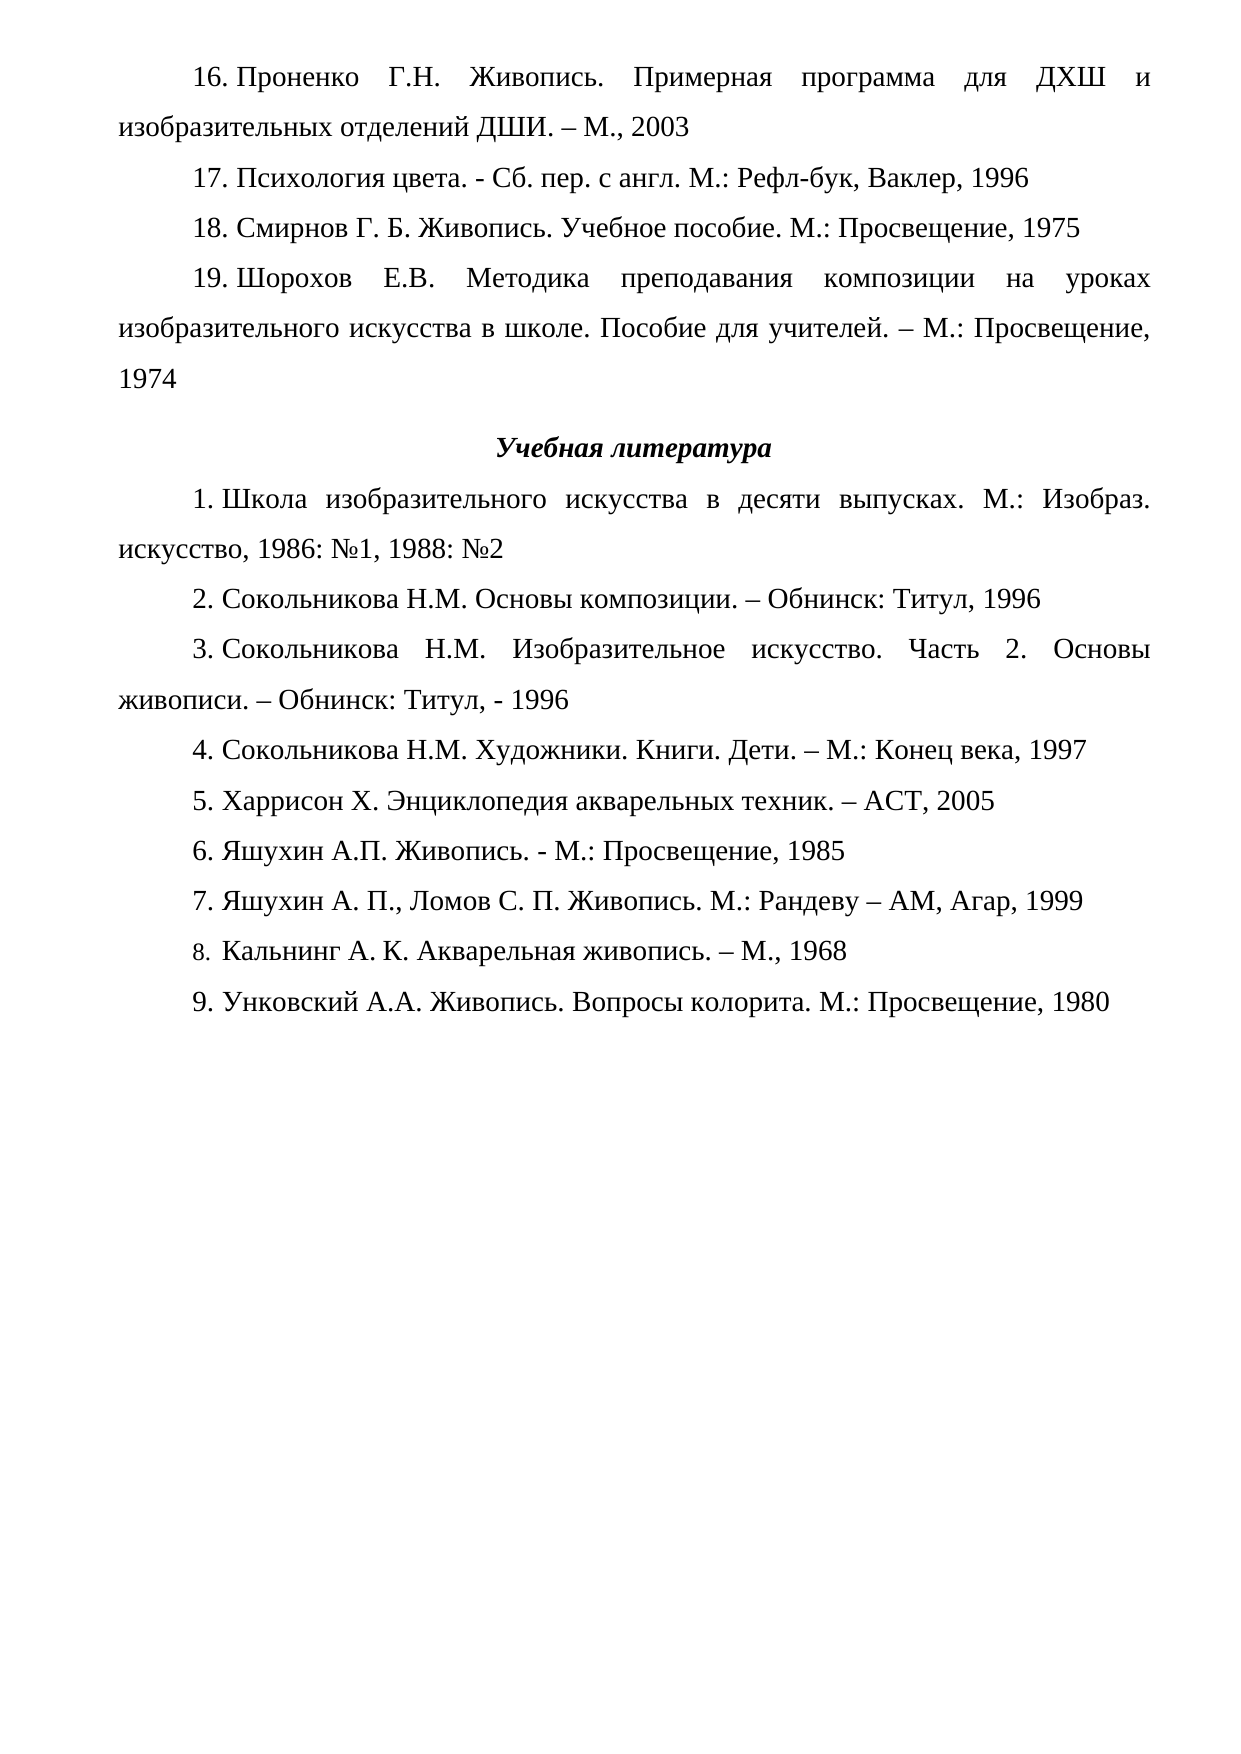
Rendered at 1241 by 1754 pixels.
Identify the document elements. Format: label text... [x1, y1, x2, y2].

list Смирнов Г. Б. Живопись. Учебное пособие. М.: Просвещение, 1975 [118, 210, 1152, 243]
list Яшухин А. П., Ломов С. П. Живопись. М.: Рандеву – АМ, Агар, 1999 [118, 883, 1152, 917]
list Шорохов Е.В. Методика преподавания композиции на уроках изобразительного искусства в школе. Пособие для учителей. – М.: Просвещение, 1974 [118, 260, 1152, 394]
list Школа изобразительного искусства в десяти выпусках. М.: Изобраз. искусство, 1986: №1, 1988: №2 [118, 481, 1152, 564]
list Сокольникова Н.М. Изобразительное искусство. Часть 2. Основы живописи. – Обнинск: Титул, - 1996 [118, 632, 1152, 716]
list Харрисон Х. Энциклопедия акварельных техник. – АСТ, 2005 [118, 783, 1152, 816]
list Кальнинг А. К. Акварельная живопись. – М., 1968 [118, 933, 1152, 967]
text Учебная литература [118, 430, 1152, 464]
list Сокольникова Н.М. Художники. Книги. Дети. – М.: Конец века, 1997 [118, 732, 1152, 766]
list Сокольникова Н.М. Основы композиции. – Обнинск: Титул, 1996 [118, 581, 1152, 615]
list Унковский А.А. Живопись. Вопросы колорита. М.: Просвещение, 1980 [118, 984, 1152, 1017]
list Яшухин А.П. Живопись. - М.: Просвещение, 1985 [118, 833, 1152, 866]
list Психология цвета. - Сб. пер. с англ. М.: Рефл-бук, Ваклер, 1996 [118, 160, 1152, 193]
list Проненко Г.Н. Живопись. Примерная программа для ДХШ и изобразительных отделений ДШИ. – М., 2003 [118, 59, 1152, 143]
